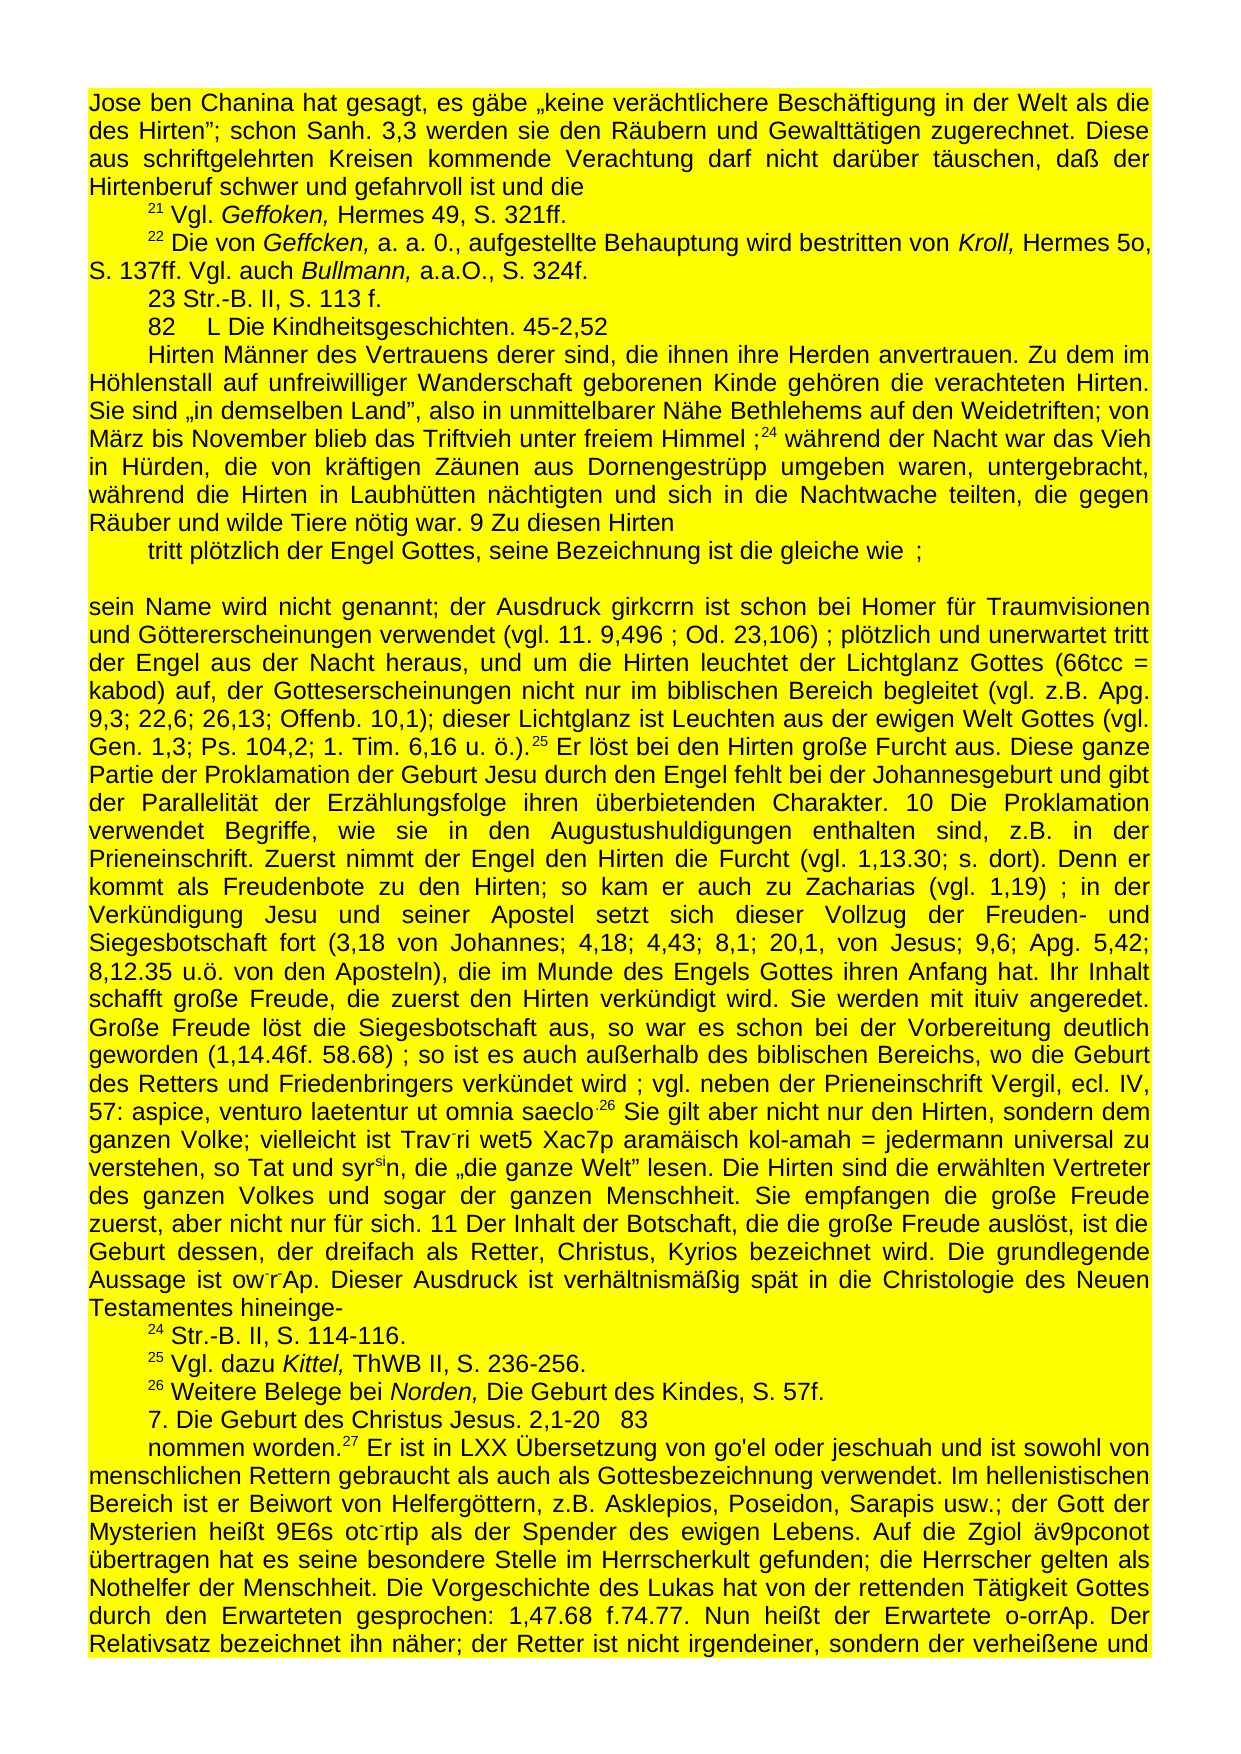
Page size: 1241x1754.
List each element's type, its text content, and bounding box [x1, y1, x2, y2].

text tritt plötzlich der Engel Gottes, seine Bezeichnung ist die gleiche wie ; sein Name wird nicht genannt; der Ausdruck girkcrrn ist schon bei Homer für Traumvisionen und Göttererscheinungen verwendet (vgl. 11. 9,496 ; Od. 23,106) ; plötzlich und unerwartet tritt der Engel aus der Nacht heraus, und um die Hirten leuchtet der Lichtglanz Gottes (66tcc = kabod) auf, der Gotteserscheinungen nicht nur im biblischen Bereich begleitet (vgl. z.B. Apg. 9,3; 22,6; 26,13; Offenb. 10,1); dieser Lichtglanz ist Leuchten aus der ewigen Welt Gottes (vgl. Gen. 1,3; Ps. 104,2; 1. Tim. 6,16 u. ö.).25 Er löst bei den Hirten große Furcht aus. Diese ganze Partie der Proklamation der Geburt Jesu durch den Engel fehlt bei der Johannesgeburt und gibt der Parallelität der Erzählungsfolge ihren überbietenden Charakter. 10 Die Proklamation verwendet Begriffe, wie sie in den Augustushuldigungen enthalten sind, z.B. in der Prieneinschrift. Zuerst nimmt der Engel den Hirten die Furcht (vgl. 1,13.30; s. dort). Denn er kommt als Freudenbote zu den Hirten; so kam er auch zu Zacharias (vgl. 1,19) ; in der Verkündigung Jesu und seiner Apostel setzt sich dieser Vollzug der Freuden- und Siegesbotschaft fort (3,18 von Johannes; 4,18; 4,43; 8,1; 20,1, von Jesus; 9,6; Apg. 5,42; 8,12.35 u.ö. von den Aposteln), die im Munde des Engels Gottes ihren Anfang hat. Ihr Inhalt schafft große Freude, die zuerst den Hirten verkündigt wird. Sie werden mit ituiv angeredet. Große Freude löst die Siegesbotschaft aus, so war es schon bei der Vorbereitung deutlich geworden (1,14.46f. 58.68) ; so ist es auch außerhalb des biblischen Bereichs, wo die Geburt des Retters und Friedenbringers verkündet wird ; vgl. neben der Prieneinschrift Vergil, ecl. IV, 57: aspice, venturo laetentur ut omnia saeclo.26 Sie gilt aber nicht nur den Hirten, sondern dem ganzen Volke; vielleicht ist Trav-ri wet5 Xac7p aramäisch kol-amah = jedermann universal zu verstehen, so Tat und syrsin, die „die ganze Welt” lesen. Die Hirten sind die erwählten Vertreter des ganzen Volkes und sogar der ganzen Menschheit. Sie empfangen die große Freude zuerst, aber nicht nur für sich. 11 Der Inhalt der Botschaft, die die große Freude auslöst, ist die Geburt dessen, der dreifach als Retter, Christus, Kyrios bezeichnet wird. Die grundlegende Aussage ist ow-r-Ap. Dieser Ausdruck ist verhältnismäßig spät in die Christologie des Neuen Testamentes hineinge- [88, 537, 1152, 1321]
text 7. Die Geburt des Christus Jesus. 2,1-20 83 [88, 1406, 1152, 1433]
text 23 Str.-B. II, S. 113 f. [88, 285, 1152, 313]
text 21 Vgl. Geffoken, Hermes 49, S. 321ff. [88, 201, 1152, 229]
text 24 Str.-B. II, S. 114-116. [88, 1321, 1152, 1349]
text 82 L Die Kindheitsgeschichten. 45-2,52 [88, 313, 1152, 341]
text Hirten Männer des Vertrauens derer sind, die ihnen ihre Herden anvertrauen. Zu dem im Höhlenstall auf unfreiwilliger Wanderschaft geborenen Kinde gehören die verachteten Hirten. Sie sind „in demselben Land”, also in unmittelbarer Nähe Bethlehems auf den Weidetriften; von März bis November blieb das Triftvieh unter freiem Himmel ;24 während der Nacht war das Vieh in Hürden, die von kräftigen Zäunen aus Dornengestrüpp umgeben waren, untergebracht, während die Hirten in Laubhütten nächtigten und sich in die Nachtwache teilten, die gegen Räuber und wilde Tiere nötig war. 9 Zu diesen Hirten [88, 341, 1152, 537]
text nommen worden.27 Er ist in LXX Übersetzung von go'el oder jeschuah und ist sowohl von menschlichen Rettern gebraucht als auch als Gottesbezeichnung verwendet. Im hellenistischen Bereich ist er Beiwort von Helfergöttern, z.B. Asklepios, Poseidon, Sarapis usw.; der Gott der Mysterien heißt 9E6s otc-rtip als der Spender des ewigen Lebens. Auf die Zgiol äv9pconot übertragen hat es seine besondere Stelle im Herrscherkult gefunden; die Herrscher gelten als Nothelfer der Menschheit. Die Vorgeschichte des Lukas hat von der rettenden Tätigkeit Gottes durch den Erwarteten gesprochen: 1,47.68 f.74.77. Nun heißt der Erwartete o-orrAp. Der Relativsatz bezeichnet ihn näher; der Retter ist nicht irgendeiner, sondern der verheißene und [88, 1433, 1152, 1658]
text 22 Die von Geffcken, a. a. 0., aufgestellte Behauptung wird bestritten von Kroll, Hermes 5o, S. 137ff. Vgl. auch Bullmann, a.a.O., S. 324f. [88, 229, 1152, 285]
text Jose ben Chanina hat gesagt, es gäbe „keine verächtlichere Beschäftigung in der Welt als die des Hirten”; schon Sanh. 3,3 werden sie den Räubern und Gewalttätigen zugerechnet. Diese aus schriftgelehrten Kreisen kommende Verachtung darf nicht darüber täuschen, daß der Hirtenberuf schwer und gefahrvoll ist und die [88, 88, 1152, 201]
text 25 Vgl. dazu Kittel, ThWB II, S. 236-256. [88, 1349, 1152, 1377]
text 26 Weitere Belege bei Norden, Die Geburt des Kindes, S. 57f. [88, 1377, 1152, 1406]
